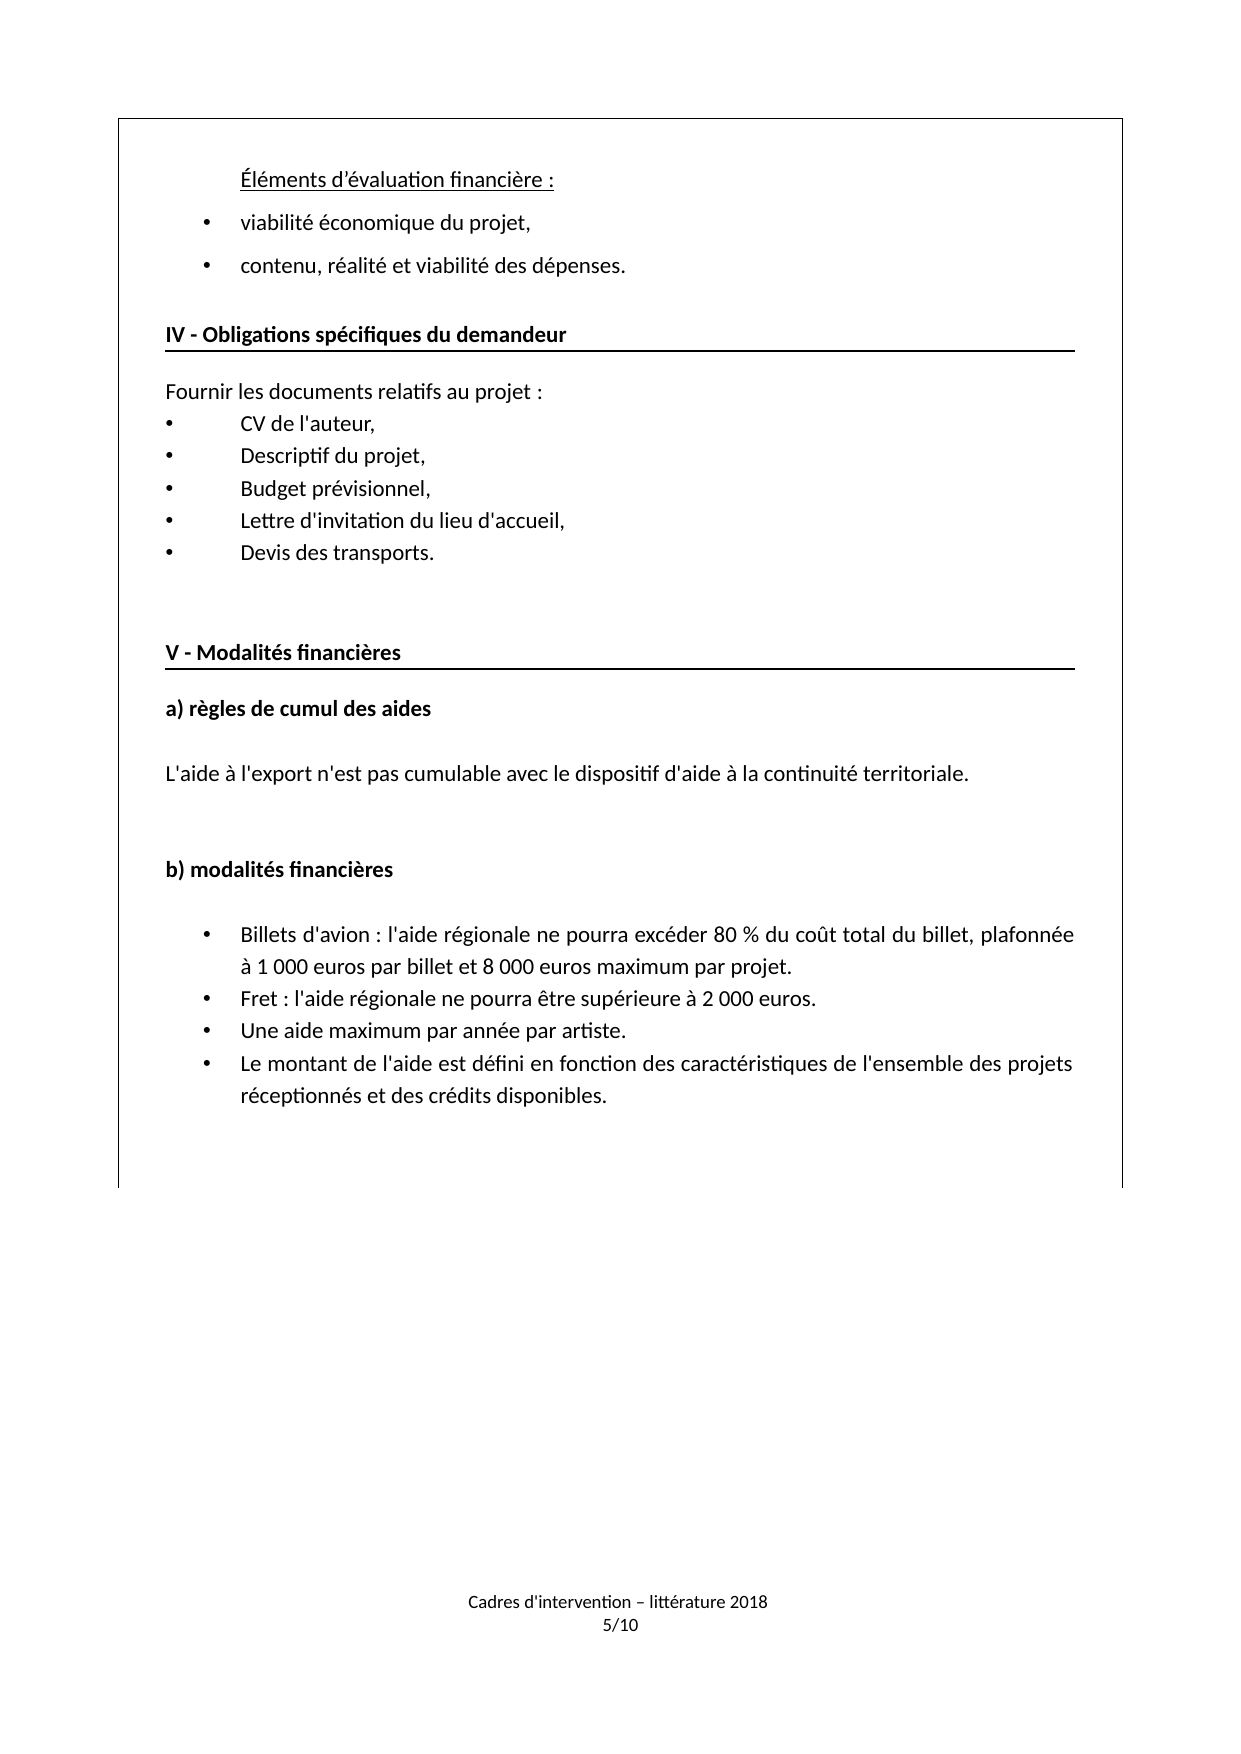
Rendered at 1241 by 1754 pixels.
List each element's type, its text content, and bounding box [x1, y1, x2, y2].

table_header Éléments d’évaluation financière : viabilité économique du projet, contenu, réalité et viabilité des dépenses. IV - Obligations spécifiques du demandeur Fournir les documents relatifs au projet : CV de l'auteur, Descriptif du projet, Budget prévisionnel, Lettre d'invitation du lieu d'accueil, Devis des transports. V - Modalités financières a) règles de cumul des aides L'aide à l'export n'est pas cumulable avec le dispositif d'aide à la continuité territoriale. b) modalités financières Billets d'avion : l'aide régionale ne pourra excéder 80 % du coût total du billet, plafonnée à 1 000 euros par billet et 8 000 euros maximum par projet. Fret : l'aide régionale ne pourra être supérieure à 2 000 euros. Une aide maximum par année par artiste. Le montant de l'aide est défini en fonction des caractéristiques de l'ensemble des projets réceptionnés et des crédits disponibles. [119, 119, 1122, 1188]
